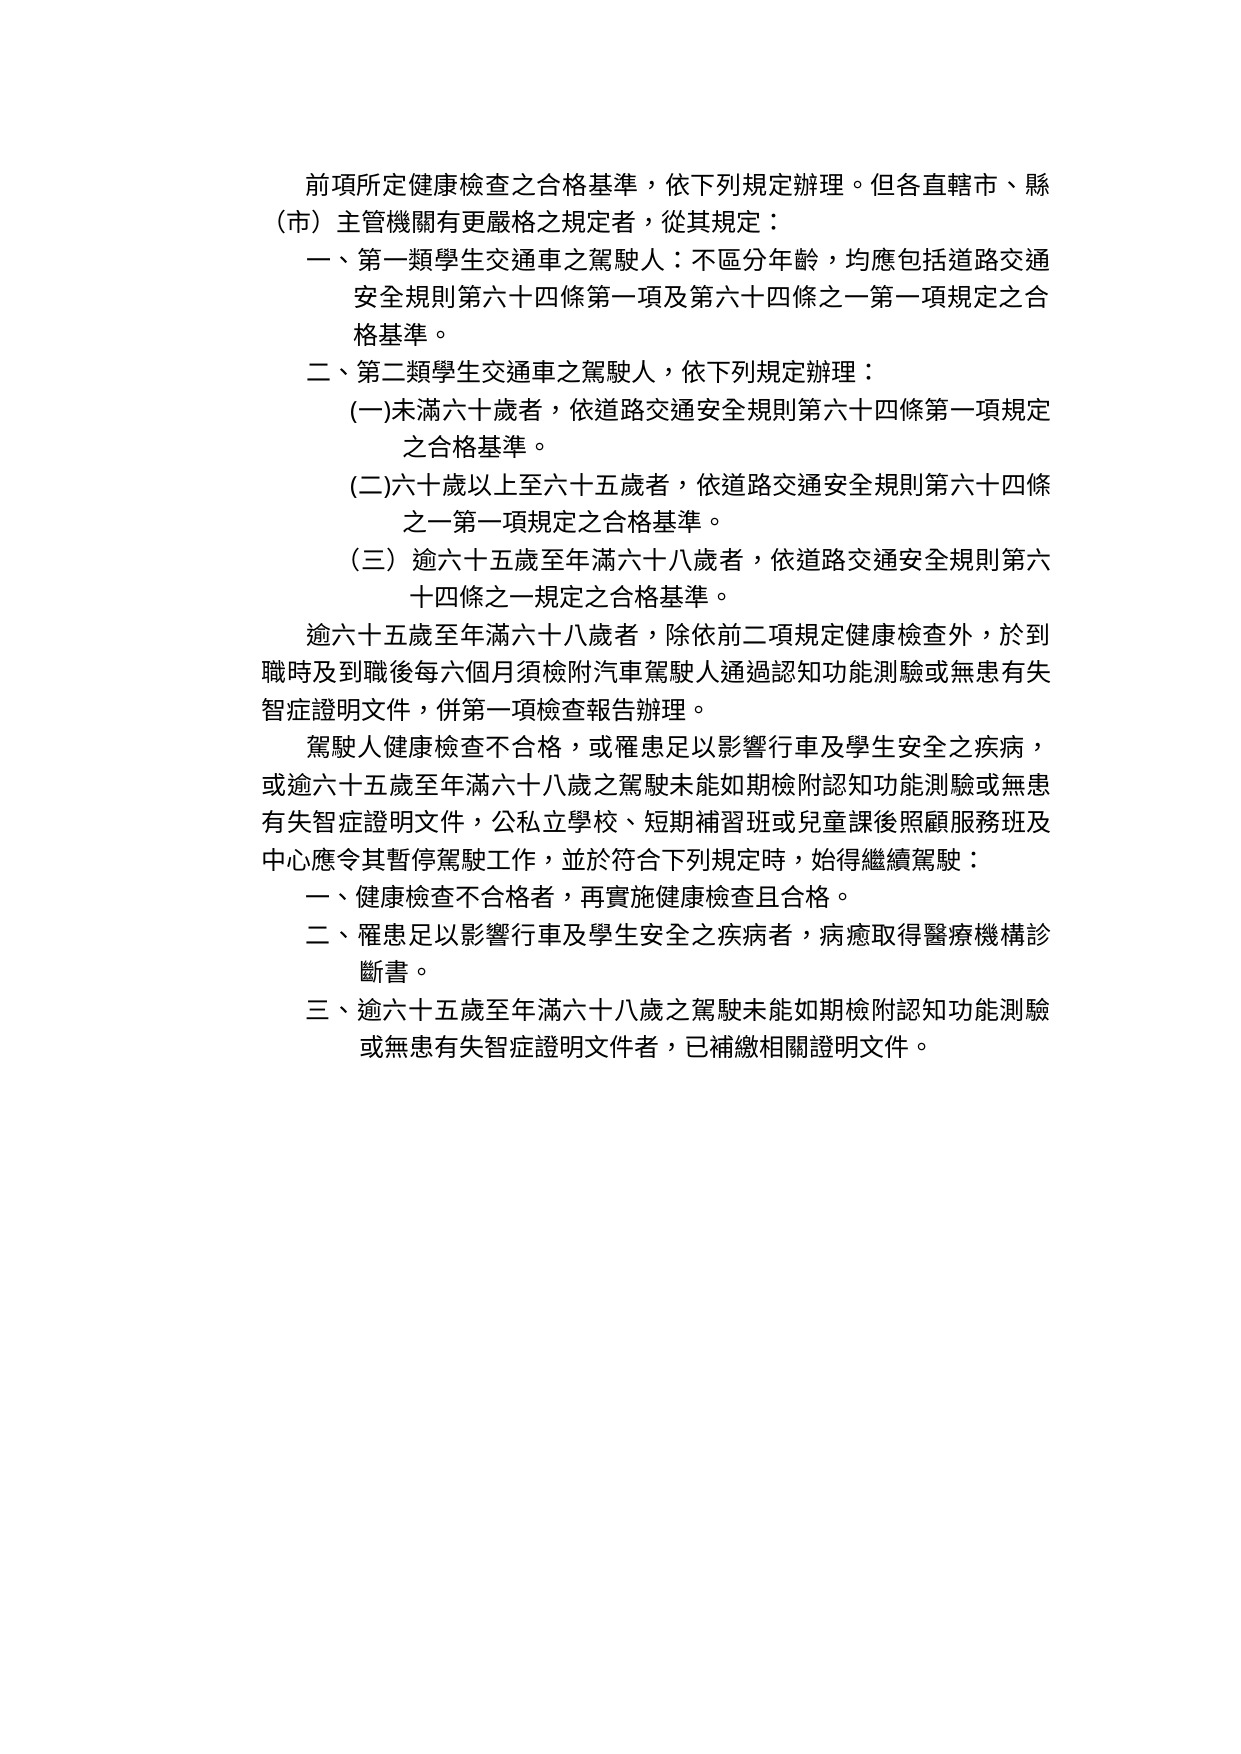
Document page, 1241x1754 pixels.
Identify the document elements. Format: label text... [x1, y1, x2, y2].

text 駕駛人健康檢查不合格，或罹患足以影響行車及學生安全之疾病，或逾六十五歲至年滿六十八歲之駕駛未能如期檢附認知功能測驗或無患有失智症證明文件，公私立學校、短期補習班或兒童課後照顧服務班及中心應令其暫停駕駛工作，並於符合下列規定時，始得繼續駕駛： [261, 727, 1053, 877]
text 一、第一類學生交通車之駕駛人：不區分年齡，均應包括道路交通安全規則第六十四條第一項及第六十四條之一第一項規定之合格基準。 [306, 239, 1053, 352]
text (二)六十歲以上至六十五歲者，依道路交通安全規則第六十四條之一第一項規定之合格基準。 [350, 464, 1053, 539]
text 一、健康檢查不合格者，再實施健康檢查且合格。 [306, 877, 1061, 914]
text (一)未滿六十歲者，依道路交通安全規則第六十四條第一項規定之合格基準。 [350, 389, 1053, 464]
text 逾六十五歲至年滿六十八歲者，除依前二項規定健康檢查外，於到職時及到職後每六個月須檢附汽車駕駛人通過認知功能測驗或無患有失智症證明文件，併第一項檢查報告辦理。 [261, 614, 1053, 727]
text （三）逾六十五歲至年滿六十八歲者，依道路交通安全規則第六十四條之一規定之合格基準。 [335, 539, 1053, 614]
text 二、罹患足以影響行車及學生安全之疾病者，病癒取得醫療機構診斷書。 [306, 914, 1053, 989]
text 三、逾六十五歲至年滿六十八歲之駕駛未能如期檢附認知功能測驗或無患有失智症證明文件者，已補繳相關證明文件。 [306, 989, 1053, 1064]
text 前項所定健康檢查之合格基準，依下列規定辦理。但各直轄市、縣（市）主管機關有更嚴格之規定者，從其規定： [261, 164, 1053, 239]
text 二、第二類學生交通車之駕駛人，依下列規定辦理： [306, 352, 1053, 389]
